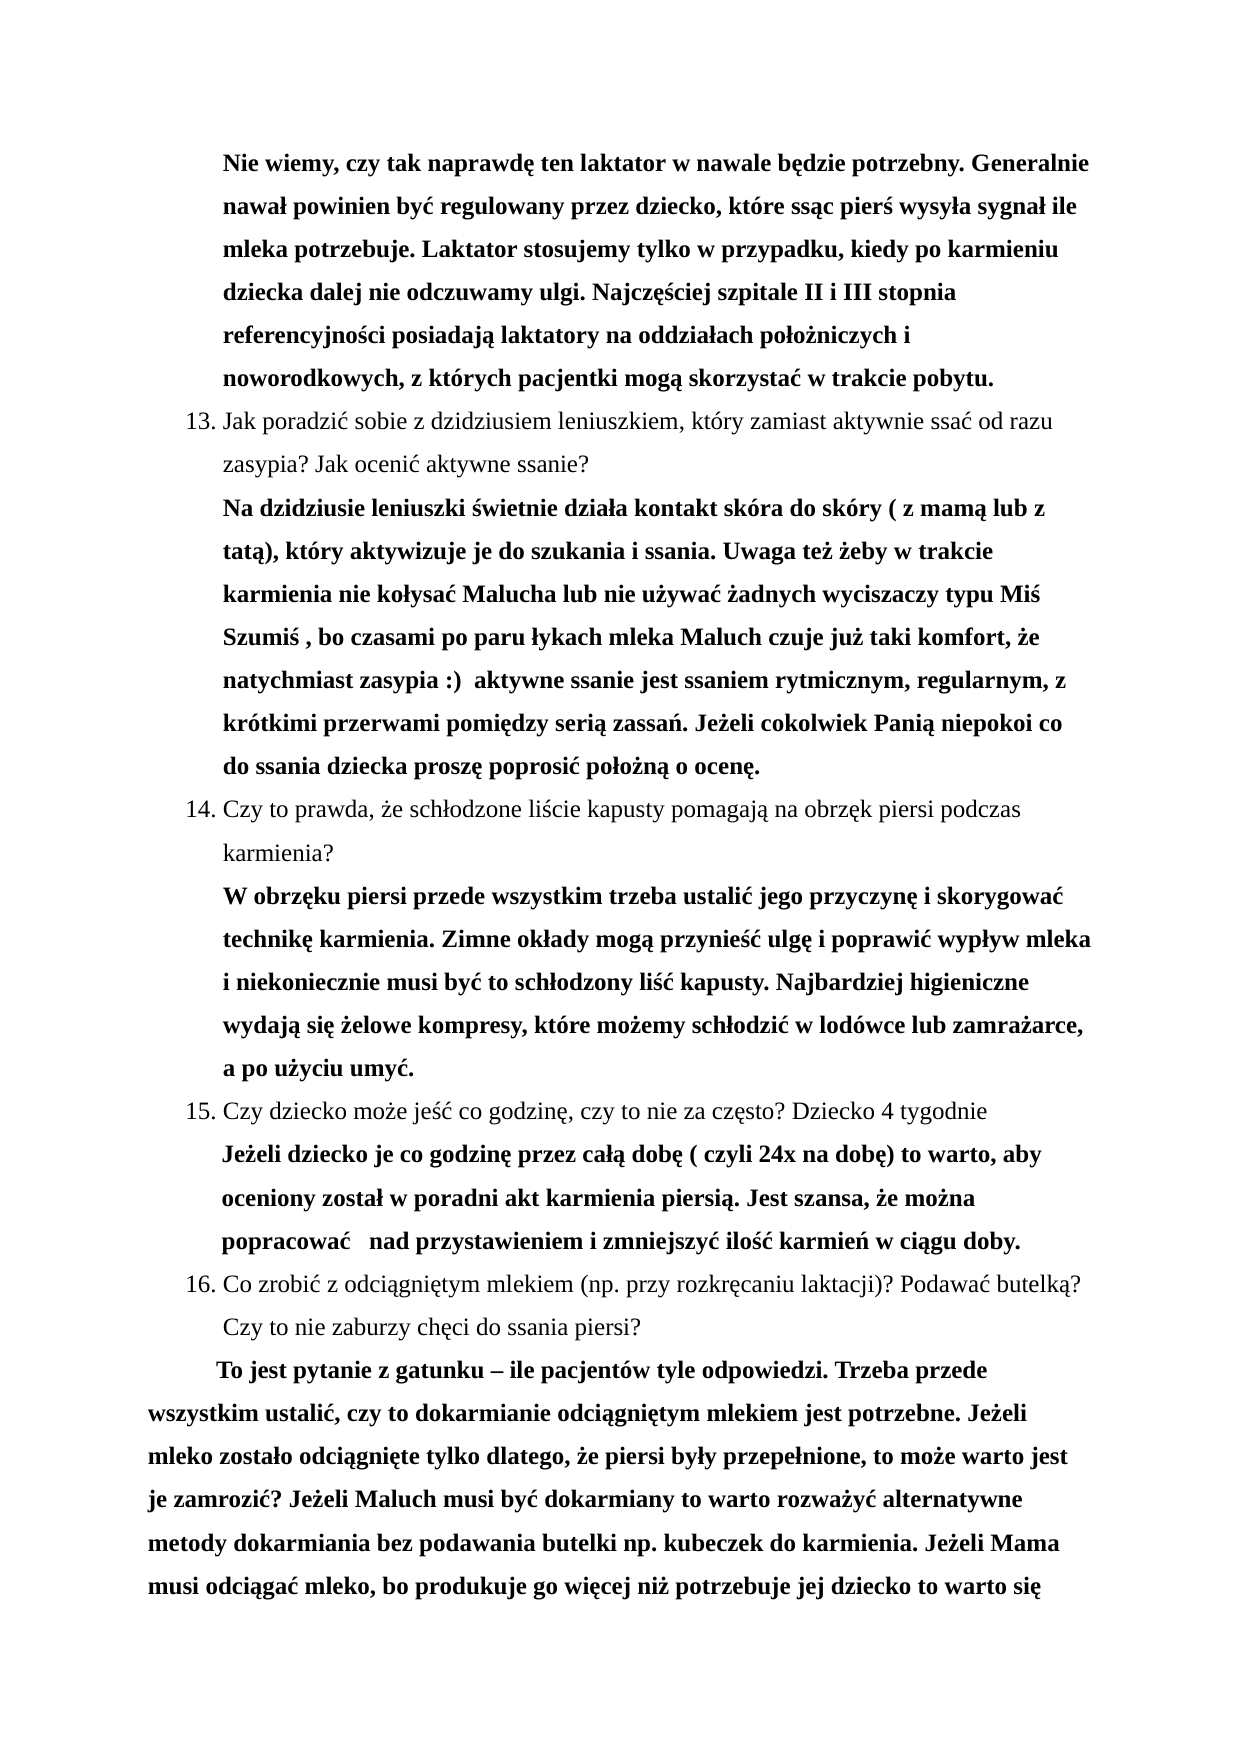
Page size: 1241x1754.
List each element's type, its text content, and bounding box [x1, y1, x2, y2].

list Jeżeli dziecko je co godzinę przez całą dobę ( czyli 24x na dobę) to warto, aby oceniony został w poradni akt karmienia piersią. Jest szansa, że można popracować nad przystawieniem i zmniejszyć ilość karmień w ciągu doby. [148, 1139, 1093, 1254]
list Na dzidziusie leniuszki świetnie działa kontakt skóra do skóry ( z mamą lub z tatą), który aktywizuje je do szukania i ssania. Uwaga też żeby w trakcie karmienia nie kołysać Malucha lub nie używać żadnych wyciszaczy typu Miś Szumiś , bo czasami po paru łykach mleka Maluch czuje już taki komfort, że natychmiast zasypia :) aktywne ssanie jest ssaniem rytmicznym, regularnym, z krótkimi przerwami pomiędzy serią zassań. Jeżeli cokolwiek Panią niepokoi co do ssania dziecka proszę poprosić położną o ocenę. [185, 493, 1093, 780]
list Jak poradzić sobie z dzidziusiem leniuszkiem, który zamiast aktywnie ssać od razu zasypia? Jak ocenić aktywne ssanie? [185, 406, 1093, 478]
list W obrzęku piersi przede wszystkim trzeba ustalić jego przyczynę i skorygować technikę karmienia. Zimne okłady mogą przynieść ulgę i poprawić wypływ mleka i niekoniecznie musi być to schłodzony liść kapusty. Najbardziej higieniczne wydają się żelowe kompresy, które możemy schłodzić w lodówce lub zamrażarce, a po użyciu umyć. [185, 881, 1093, 1082]
list To jest pytanie z gatunku – ile pacjentów tyle odpowiedzi. Trzeba przede wszystkim ustalić, czy to dokarmianie odciągniętym mlekiem jest potrzebne. Jeżeli mleko zostało odciągnięte tylko dlatego, że piersi były przepełnione, to może warto jest je zamrozić? Jeżeli Maluch musi być dokarmiany to warto rozważyć alternatywne metody dokarmiania bez podawania butelki np. kubeczek do karmienia. Jeżeli Mama musi odciągać mleko, bo produkuje go więcej niż potrzebuje jej dziecko to warto się [148, 1355, 1093, 1599]
list Co zrobić z odciągniętym mlekiem (np. przy rozkręcaniu laktacji)? Podawać butelką? Czy to nie zaburzy chęci do ssania piersi? [185, 1269, 1093, 1341]
list Nie wiemy, czy tak naprawdę ten laktator w nawale będzie potrzebny. Generalnie nawał powinien być regulowany przez dziecko, które ssąc pierś wysyła sygnał ile mleka potrzebuje. Laktator stosujemy tylko w przypadku, kiedy po karmieniu dziecka dalej nie odczuwamy ulgi. Najczęściej szpitale II i III stopnia referencyjności posiadają laktatory na oddziałach położniczych i noworodkowych, z których pacjentki mogą skorzystać w trakcie pobytu. [185, 148, 1093, 392]
list Czy to prawda, że schłodzone liście kapusty pomagają na obrzęk piersi podczas karmienia? [185, 794, 1093, 866]
list Czy dziecko może jeść co godzinę, czy to nie za często? Dziecko 4 tygodnie [185, 1096, 1093, 1125]
